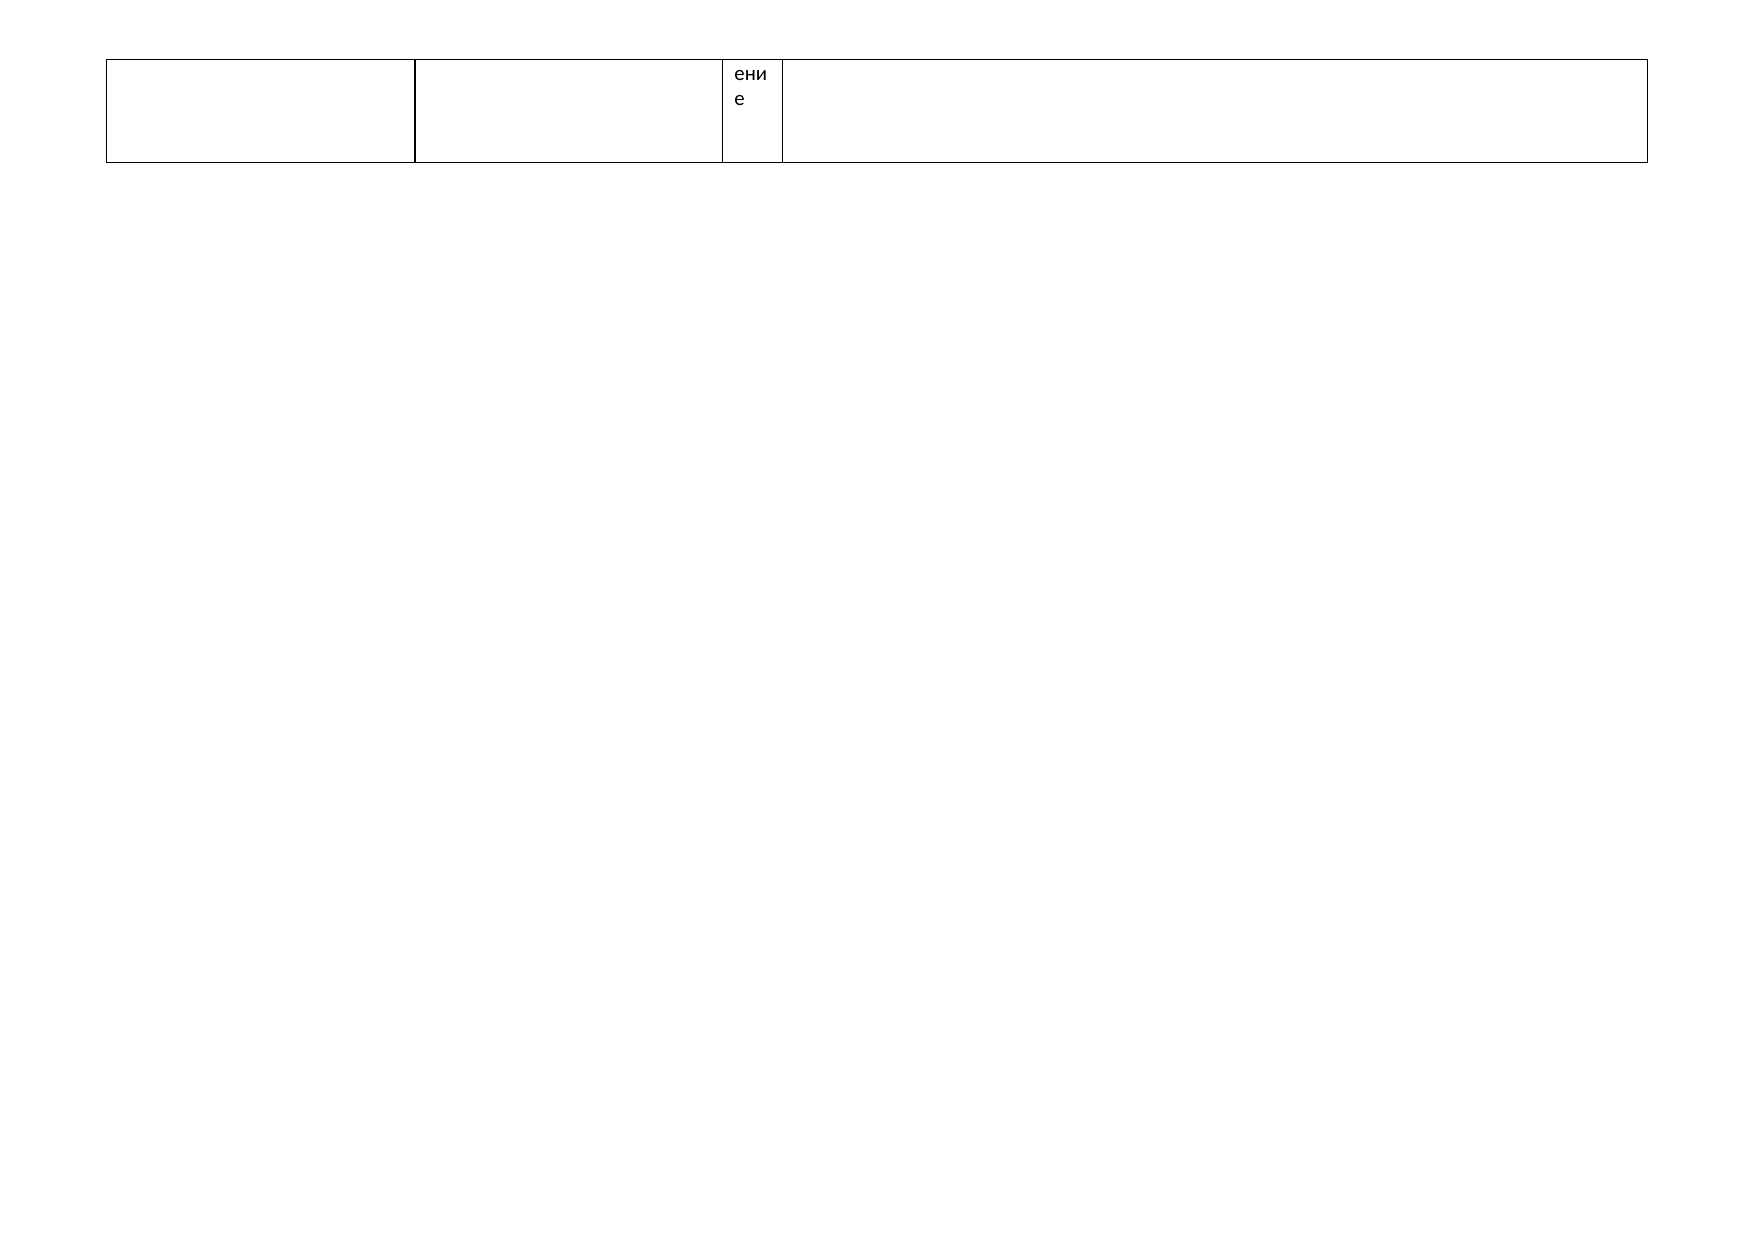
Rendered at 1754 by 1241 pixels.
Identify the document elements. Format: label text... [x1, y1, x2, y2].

table_cell [783, 60, 1647, 162]
table_cell ение [723, 60, 782, 162]
table_cell [416, 60, 722, 162]
table_cell [107, 60, 414, 162]
